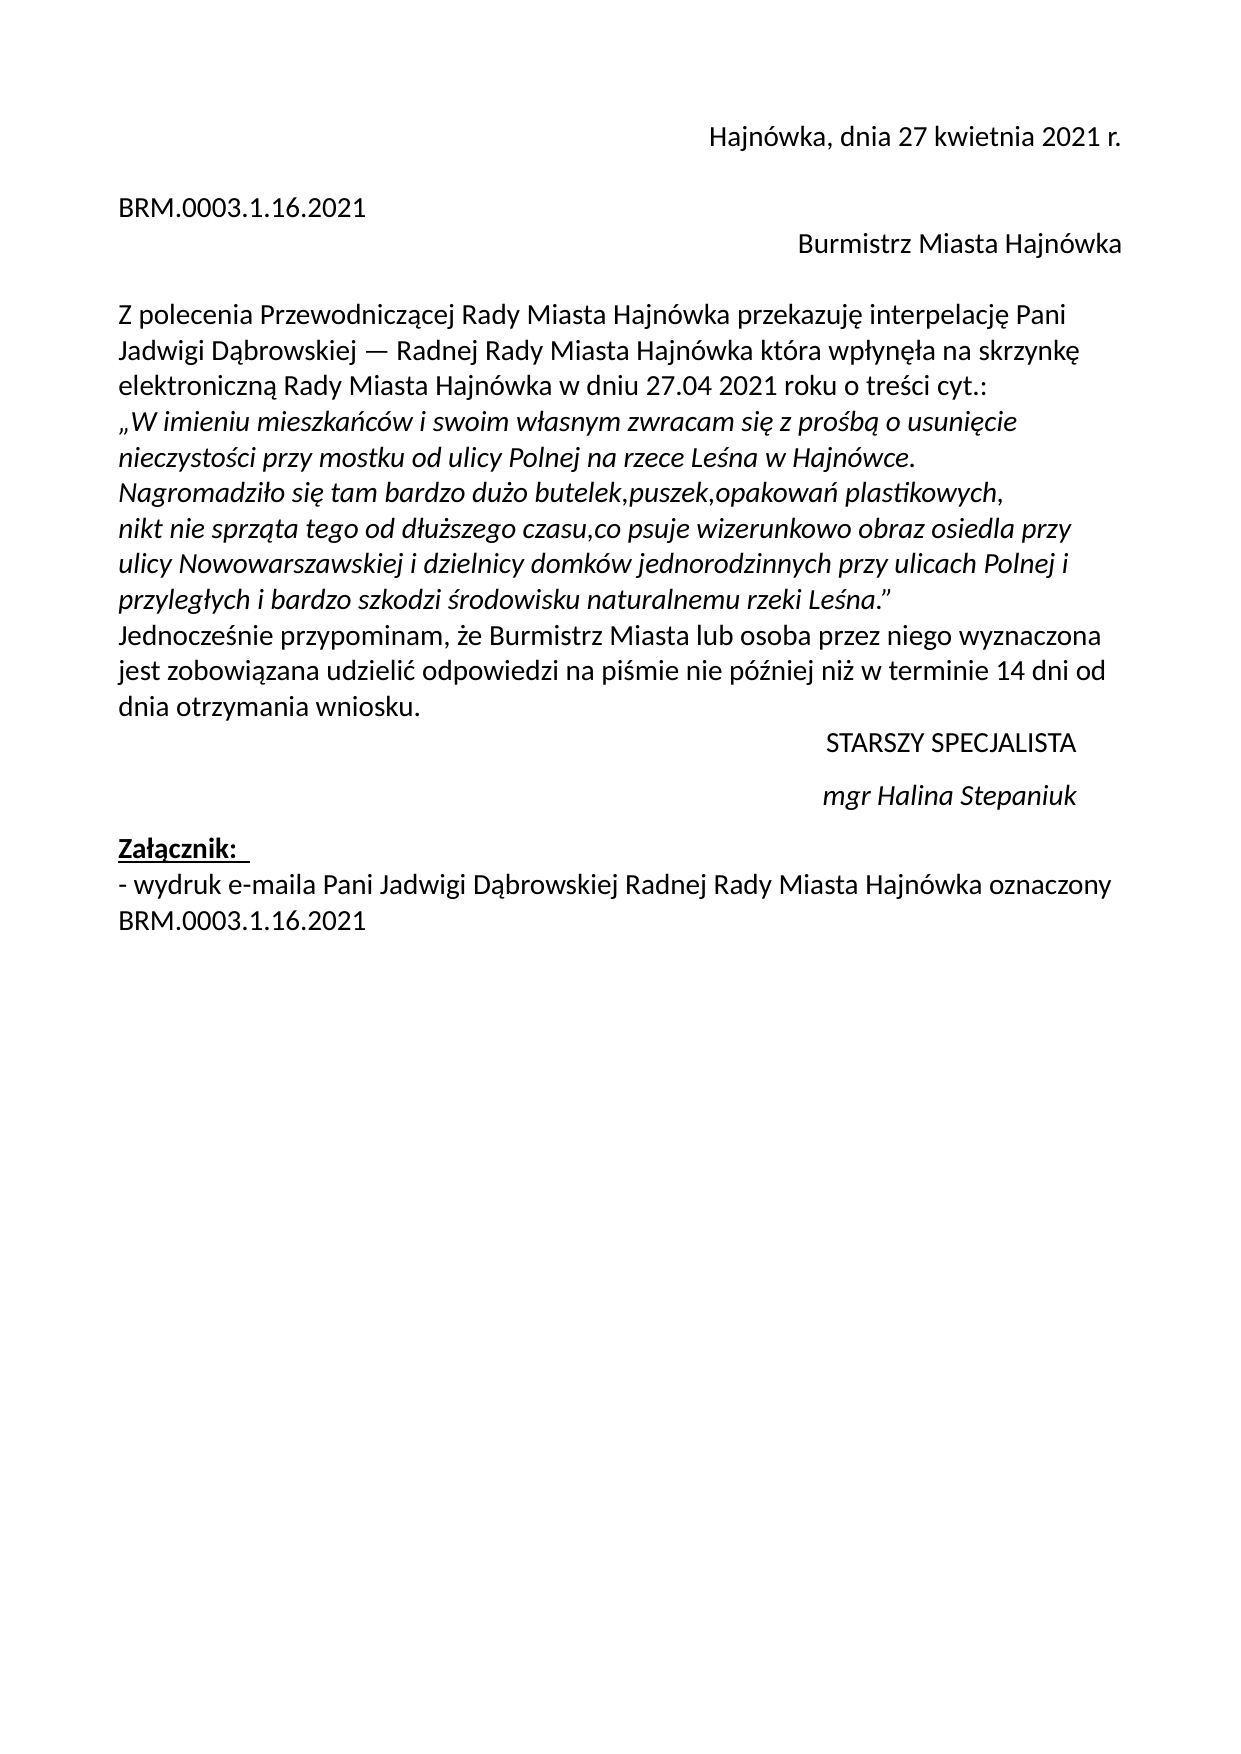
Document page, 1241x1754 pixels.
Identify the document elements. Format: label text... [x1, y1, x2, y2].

text Jednocześnie przypominam, że Burmistrz Miasta lub osoba przez niego wyznaczona jest zobowiązana udzielić odpowiedzi na piśmie nie później niż w terminie 14 dni od dnia otrzymania wniosku. [118, 617, 1122, 724]
text Załącznik: [118, 831, 1122, 866]
text mgr Halina Stepaniuk [780, 777, 1122, 813]
text Z polecenia Przewodniczącej Rady Miasta Hajnówka przekazuję interpelację Pani Jadwigi Dąbrowskiej — Radnej Rady Miasta Hajnówka która wpłynęła na skrzynkę elektroniczną Rady Miasta Hajnówka w dniu 27.04 2021 roku o treści cyt.: [118, 296, 1122, 403]
text „W imieniu mieszkańców i swoim własnym zwracam się z prośbą o usunięcie nieczystości przy mostku od ulicy Polnej na rzece Leśna w Hajnówce. [118, 403, 1122, 474]
text STARSZY SPECJALISTA [780, 724, 1122, 759]
text Nagromadziło się tam bardzo dużo butelek,puszek,opakowań plastikowych, [118, 474, 1122, 510]
text Burmistrz Miasta Hajnówka [118, 225, 1122, 261]
text BRM.0003.1.16.2021 [118, 189, 1122, 225]
text - wydruk e-maila Pani Jadwigi Dąbrowskiej Radnej Rady Miasta Hajnówka oznaczony BRM.0003.1.16.2021 [118, 866, 1122, 937]
text nikt nie sprząta tego od dłuższego czasu,co psuje wizerunkowo obraz osiedla przy ulicy Nowowarszawskiej i dzielnicy domków jednorodzinnych przy ulicach Polnej i przyległych i bardzo szkodzi środowisku naturalnemu rzeki Leśna.” [118, 510, 1122, 617]
text Hajnówka, dnia 27 kwietnia 2021 r. [118, 118, 1122, 154]
